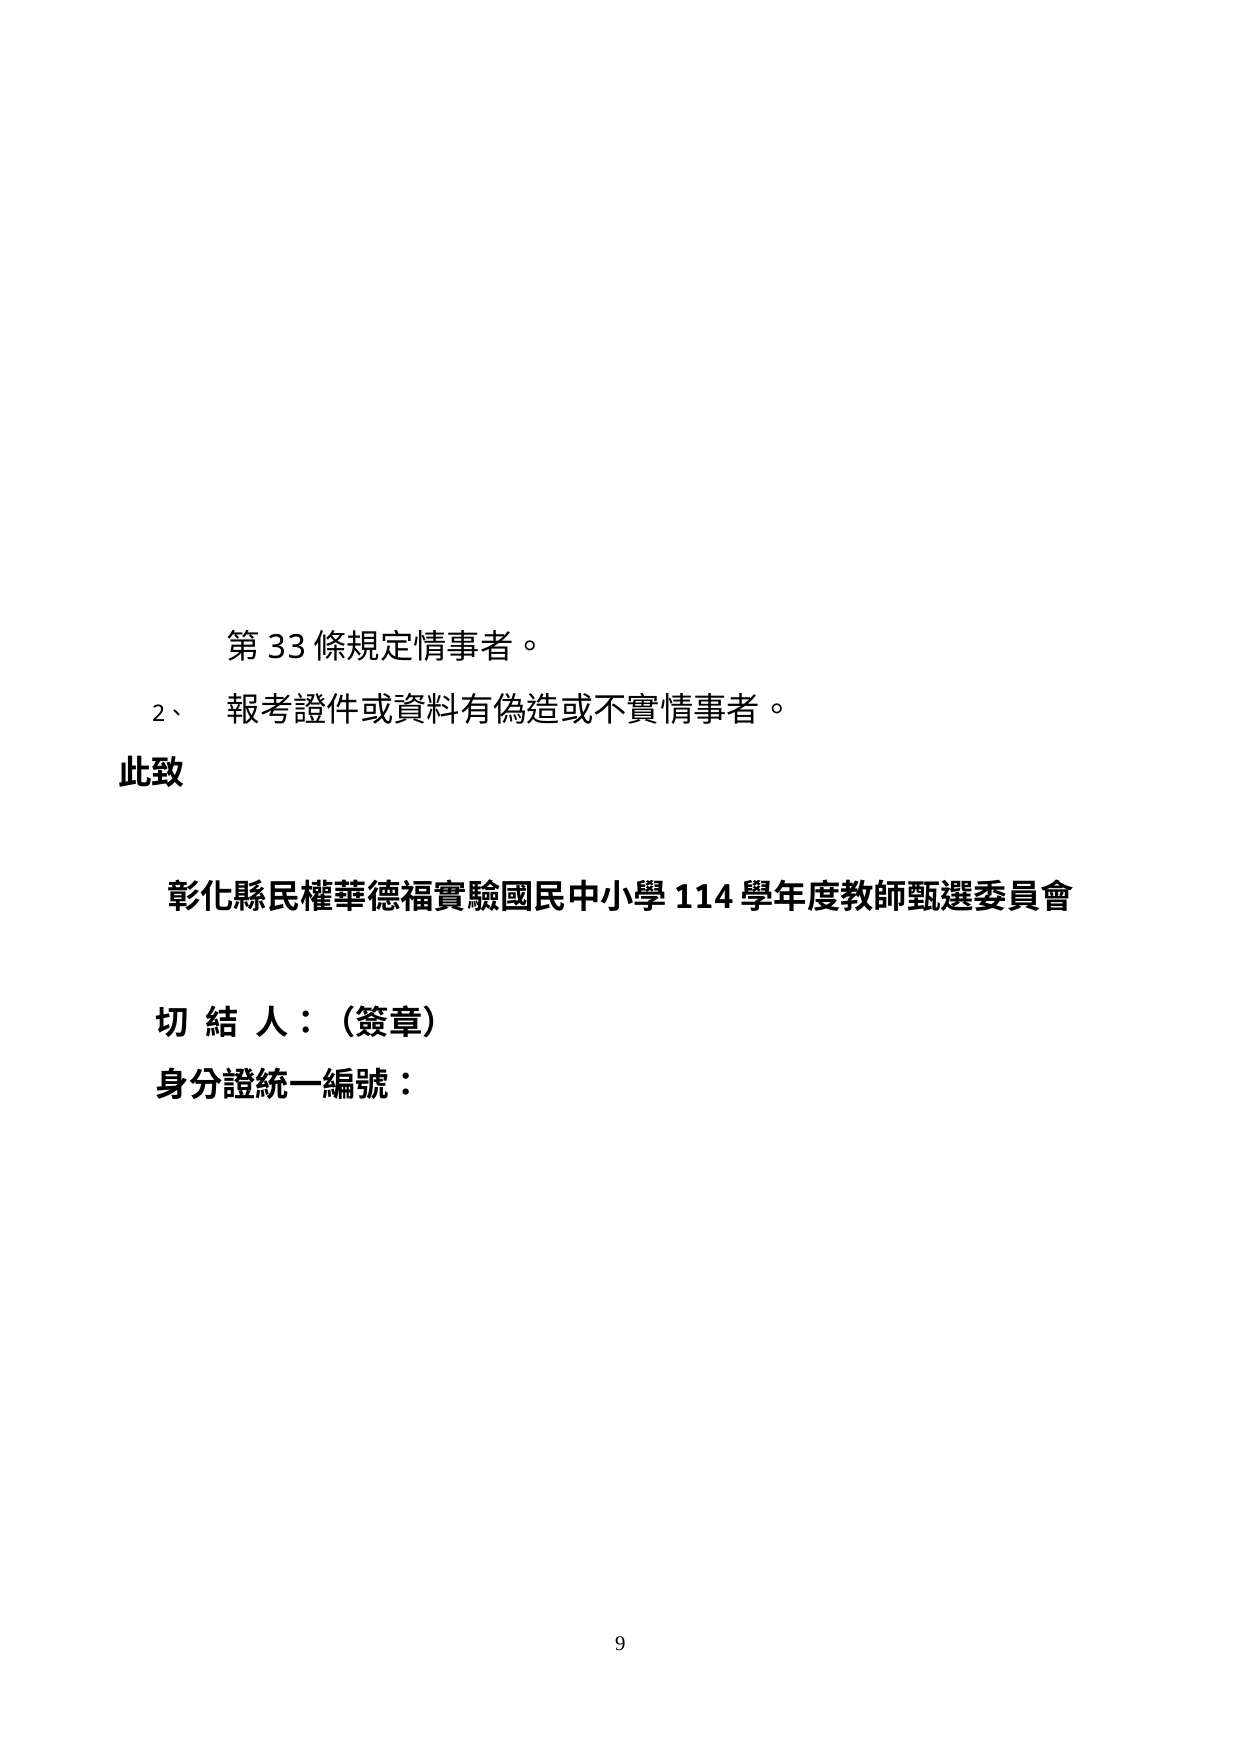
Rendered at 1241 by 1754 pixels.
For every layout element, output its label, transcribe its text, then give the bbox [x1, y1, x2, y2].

text 彰化縣民權華德福實驗國民中小學114學年度教師甄選委員會 [118, 853, 1122, 915]
text 切 結 人：（簽章） [156, 978, 1122, 1040]
list 有「教師法」第14條、「教育人員任用條例」第31條各款、第33條規定情事者。 [151, 603, 1122, 665]
text 身分證統一編號： [156, 1040, 1122, 1103]
list 報考證件或資料有偽造或不實情事者。 [151, 665, 1122, 728]
text 此致 [118, 728, 1122, 790]
